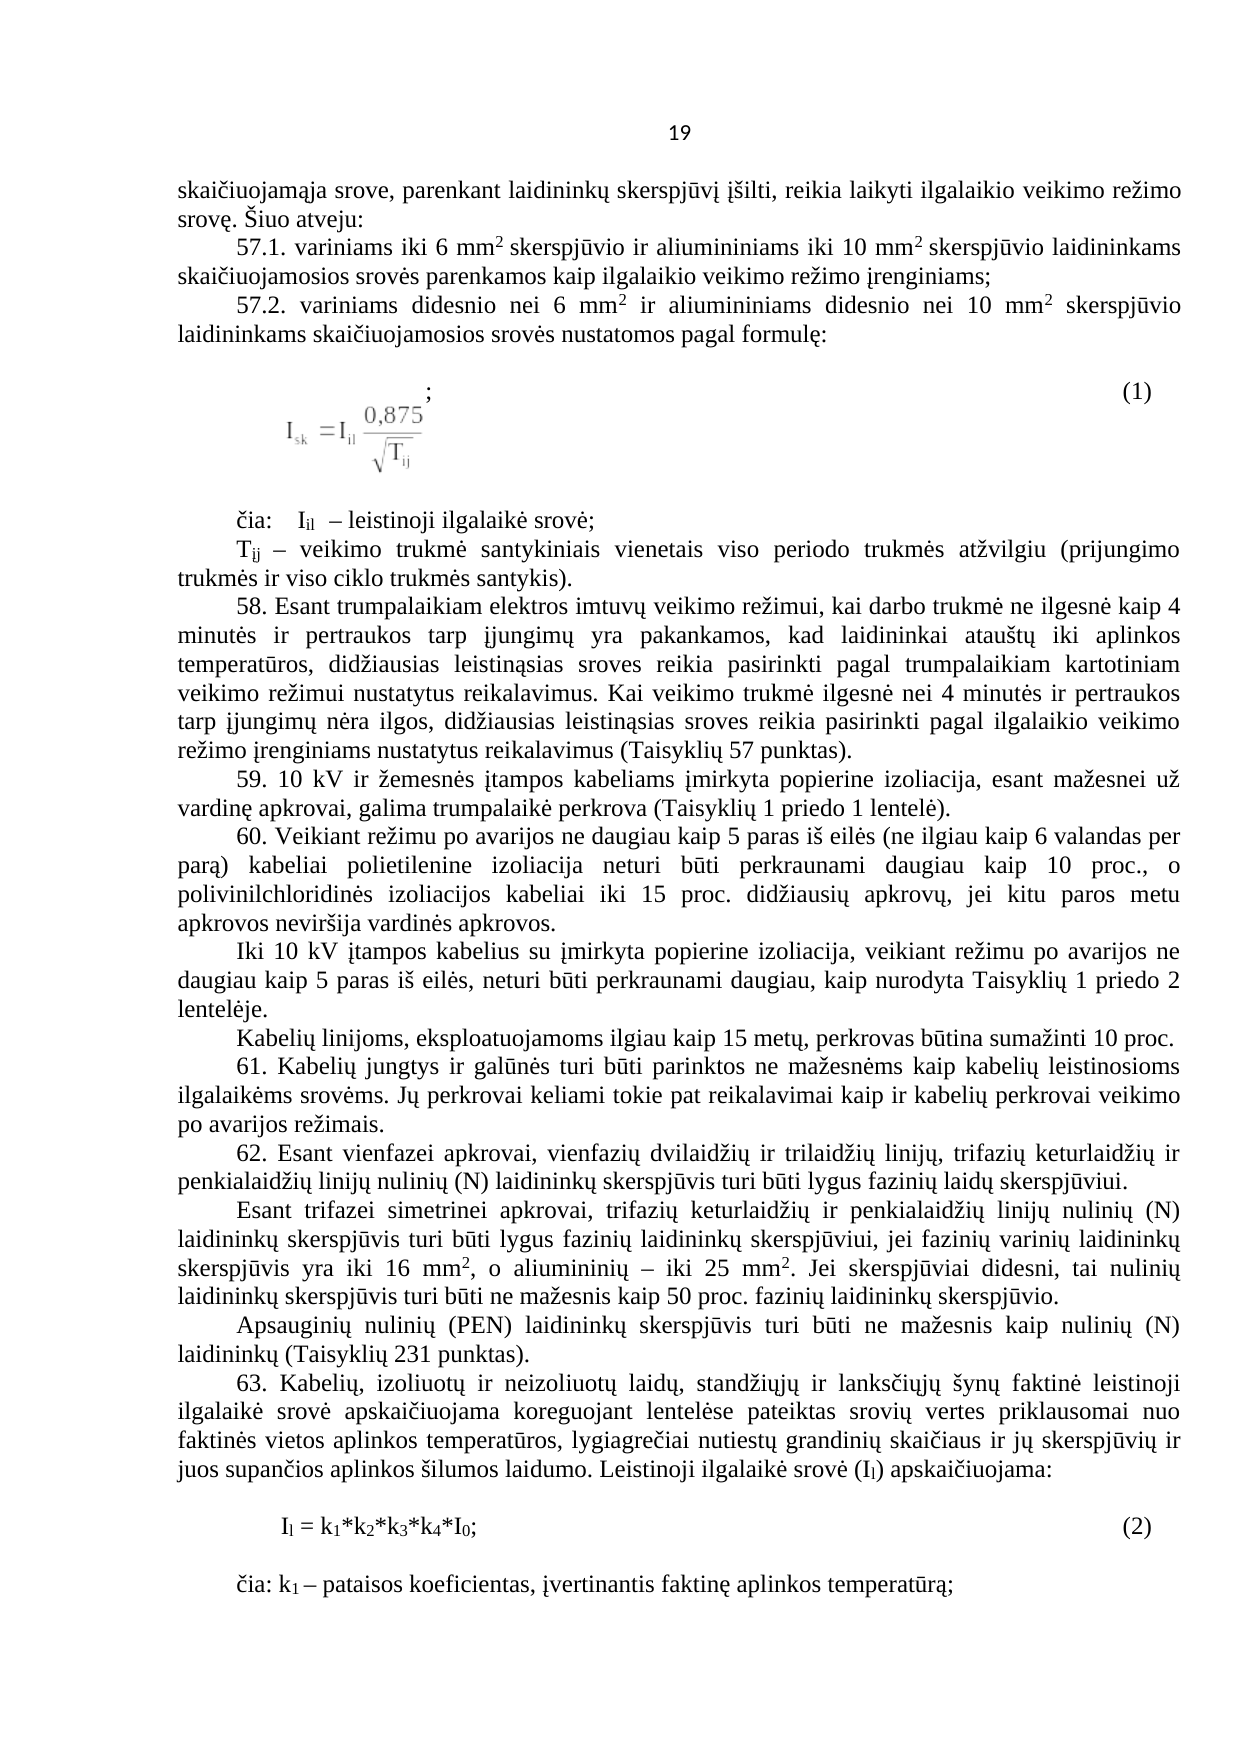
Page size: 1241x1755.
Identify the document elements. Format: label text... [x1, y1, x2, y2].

text 62. Esant vienfazei apkrovai, vienfazių dvilaidžių ir trilaidžių linijų, trifazių keturlaidžių ir penkialaidžių linijų nulinių (N) laidininkų skerspjūvis turi būti lygus fazinių laidų skerspjūviui. [177, 1138, 1181, 1195]
text Esant trifazei simetrinei apkrovai, trifazių keturlaidžių ir penkialaidžių linijų nulinių (N) laidininkų skerspjūvis turi būti lygus fazinių laidininkų skerspjūviui, jei fazinių varinių laidininkų skerspjūvis yra iki 16 mm2, o aliumininių – iki 25 mm2. Jei skerspjūviai didesni, tai nulinių laidininkų skerspjūvis turi būti ne mažesnis kaip 50 proc. fazinių laidininkų skerspjūvio. [177, 1195, 1181, 1310]
text 57.1. variniams iki 6 mm2 skerspjūvio ir aliumininiams iki 10 mm2 skerspjūvio laidininkams skaičiuojamosios srovės parenkamos kaip ilgalaikio veikimo režimo įrenginiams; [177, 232, 1181, 290]
text 61. Kabelių jungtys ir galūnės turi būti parinktos ne mažesnėms kaip kabelių leistinosioms ilgalaikėms srovėms. Jų perkrovai keliami tokie pat reikalavimai kaip ir kabelių perkrovai veikimo po avarijos režimais. [177, 1051, 1181, 1138]
text 58. Esant trumpalaikiam elektros imtuvų veikimo režimui, kai darbo trukmė ne ilgesnė kaip 4 minutės ir pertraukos tarp įjungimų yra pakankamos, kad laidininkai atauštų iki aplinkos temperatūros, didžiausias leistinąsias sroves reikia pasirinkti pagal trumpalaikiam kartotiniam veikimo režimui nustatytus reikalavimus. Kai veikimo trukmė ilgesnė nei 4 minutės ir pertraukos tarp įjungimų nėra ilgos, didžiausias leistinąsias sroves reikia pasirinkti pagal ilgalaikio veikimo režimo įrenginiams nustatytus reikalavimus (Taisyklių 57 punktas). [177, 591, 1181, 764]
text Iki 10 kV įtampos kabelius su įmirkyta popierine izoliacija, veikiant režimu po avarijos ne daugiau kaip 5 paras iš eilės, neturi būti perkraunami daugiau, kaip nurodyta Taisyklių 1 priedo 2 lentelėje. [177, 936, 1181, 1023]
text ; (1) [177, 376, 1181, 476]
text 57.2. variniams didesnio nei 6 mm2 ir aliumininiams didesnio nei 10 mm2 skerspjūvio laidininkams skaičiuojamosios srovės nustatomos pagal formulę: [177, 290, 1181, 347]
text 63. Kabelių, izoliuotų ir neizoliuotų laidų, standžiųjų ir lanksčiųjų šynų faktinė leistinoji ilgalaikė srovė apskaičiuojama koreguojant lentelėse pateiktas srovių vertes priklausomai nuo faktinės vietos aplinkos temperatūros, lygiagrečiai nutiestų grandinių skaičiaus ir jų skerspjūvių ir juos supančios aplinkos šilumos laidumo. Leistinoji ilgalaikė srovė (Il) apskaičiuojama: [177, 1368, 1181, 1483]
text Apsauginių nulinių (PEN) laidininkų skerspjūvis turi būti ne mažesnis kaip nulinių (N) laidininkų (Taisyklių 231 punktas). [177, 1310, 1181, 1368]
text 60. Veikiant režimu po avarijos ne daugiau kaip 5 paras iš eilės (ne ilgiau kaip 6 valandas per parą) kabeliai polietilenine izoliacija neturi būti perkraunami daugiau kaip 10 proc., o polivinilchloridinės izoliacijos kabeliai iki 15 proc. didžiausių apkrovų, jei kitu paros metu apkrovos neviršija vardinės apkrovos. [177, 821, 1181, 936]
text skaičiuojamąja srove, parenkant laidininkų skerspjūvį įšilti, reikia laikyti ilgalaikio veikimo režimo srovę. Šiuo atveju: [177, 175, 1181, 232]
text čia: k1 – pataisos koeficientas, įvertinantis faktinę aplinkos temperatūrą; [177, 1569, 1181, 1598]
text Kabelių linijoms, eksploatuojamoms ilgiau kaip 15 metų, perkrovas būtina sumažinti 10 proc. [177, 1023, 1181, 1051]
text Tįj – veikimo trukmė santykiniais vienetais viso periodo trukmės atžvilgiu (prijungimo trukmės ir viso ciklo trukmės santykis). [177, 534, 1181, 591]
text čia: Iil – leistinoji ilgalaikė srovė; [177, 505, 1181, 534]
text 59. 10 kV ir žemesnės įtampos kabeliams įmirkyta popierine izoliacija, esant mažesnei už vardinę apkrovai, galima trumpalaikė perkrova (Taisyklių 1 priedo 1 lentelė). [177, 764, 1181, 821]
text Il = k1*k2*k3*k4*I0; (2) [177, 1511, 1181, 1540]
